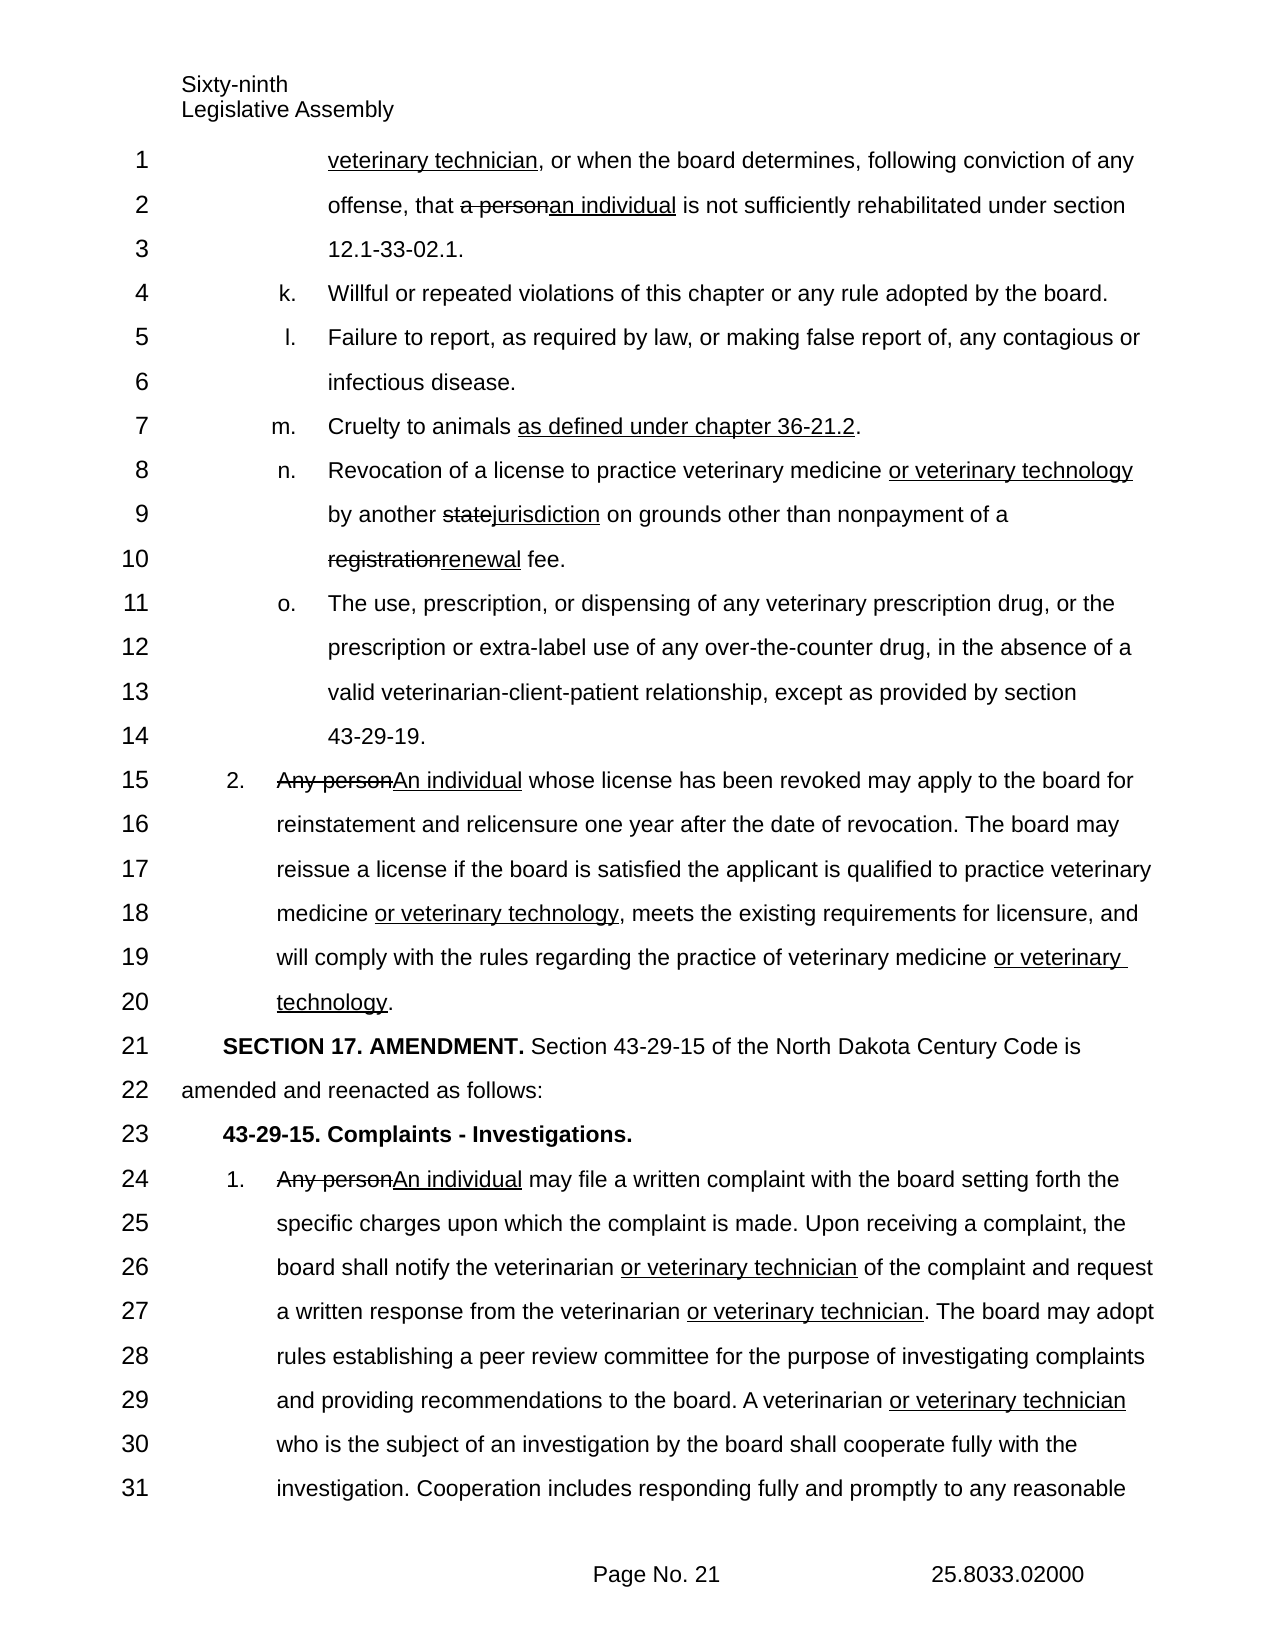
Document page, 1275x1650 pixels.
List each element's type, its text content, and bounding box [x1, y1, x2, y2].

text veterinary technician, or when the board determines, following conviction of any offense, that a personan individual is not sufficiently rehabilitated under section 12.1‑33‑02.1. [181, 133, 1154, 266]
text 1. Any personAn individual may file a written complaint with the board setting forth the specific charges upon which the complaint is made. Upon receiving a complaint, the board shall notify the veterinarian or veterinary technician of the complaint and request a written response from the veterinarian or veterinary technician. The board may adopt rules establishing a peer review committee for the purpose of investigating complaints and providing recommendations to the board. A veterinarian or veterinary technician who is the subject of an investigation by the board shall cooperate fully with the investigation. Cooperation includes responding fully and promptly to any reasonable [181, 1152, 1154, 1506]
text o. The use, prescription, or dispensing of any veterinary prescription drug, or the prescription or extra‑label use of any over‑the‑counter drug, in the absence of a valid veterinarian‑client‑patient relationship, except as provided by section 43‑29‑19. [181, 576, 1154, 753]
text l. Failure to report, as required by law, or making false report of, any contagious or infectious disease. [181, 310, 1154, 399]
text SECTION 17. AMENDMENT. Section 43‑29‑15 of the North Dakota Century Code is amended and reenacted as follows: [181, 1019, 1154, 1107]
text 2. Any personAn individual whose license has been revoked may apply to the board for reinstatement and relicensure one year after the date of revocation. The board may reissue a license if the board is satisfied the applicant is qualified to practice veterinary medicine or veterinary technology, meets the existing requirements for licensure, and will comply with the rules regarding the practice of veterinary medicine or veterinary technology. [181, 753, 1154, 1019]
text n. Revocation of a license to practice veterinary medicine or veterinary technology by another statejurisdiction on grounds other than nonpayment of a registrationrenewal fee. [181, 443, 1154, 576]
subtitle 43‑29‑15. Complaints ‑ Investigations. [181, 1107, 1154, 1152]
text k. Willful or repeated violations of this chapter or any rule adopted by the board. [181, 266, 1154, 310]
text m. Cruelty to animals as defined under chapter 36-21.2. [181, 399, 1154, 443]
